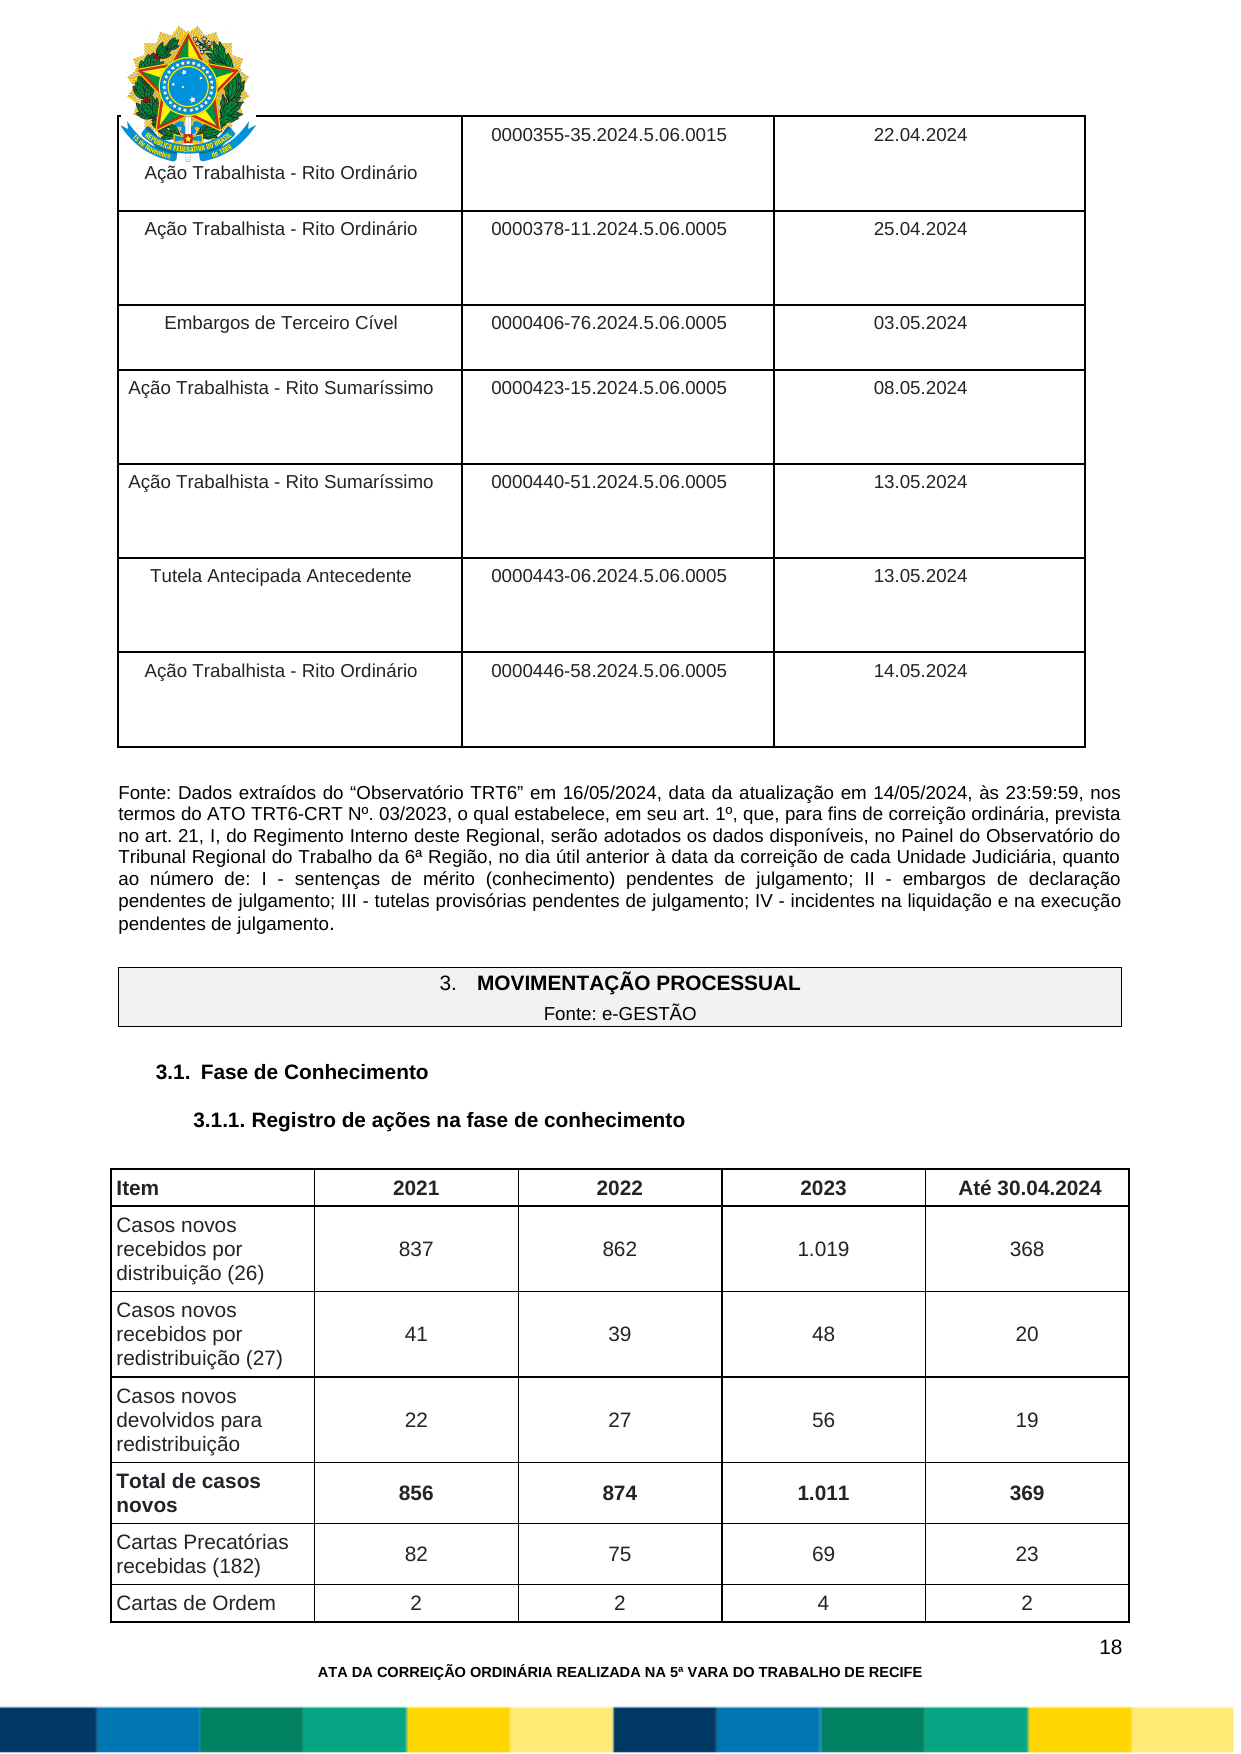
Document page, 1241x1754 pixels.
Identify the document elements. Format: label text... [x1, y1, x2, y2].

table_cell 25.04.2024 [775, 212, 1084, 304]
table_cell 27 [519, 1378, 721, 1461]
table_cell Embargos de Terceiro Cível [119, 306, 461, 368]
table_cell Ação Trabalhista - Rito Sumaríssimo [119, 465, 461, 557]
table_header Item [112, 1170, 314, 1205]
table_header 2021 [315, 1170, 518, 1205]
table_cell Cartas de Ordem [112, 1585, 314, 1621]
table_cell 75 [519, 1524, 721, 1583]
table_cell 82 [315, 1524, 518, 1583]
table_cell 0000423-15.2024.5.06.0005 [463, 371, 773, 463]
table_cell 14.05.2024 [775, 653, 1084, 746]
table_cell 4 [723, 1585, 925, 1621]
table_cell 39 [519, 1292, 721, 1376]
table_cell 0000378-11.2024.5.06.0005 [463, 212, 773, 304]
table_cell 69 [723, 1524, 925, 1583]
table_cell Total de casos novos [112, 1463, 314, 1523]
table_cell 23 [926, 1524, 1128, 1583]
table_cell 874 [519, 1463, 721, 1523]
table_cell 41 [315, 1292, 518, 1376]
table_cell 19 [926, 1378, 1128, 1461]
table_cell 2 [519, 1585, 721, 1621]
text Fonte: Dados extraídos do “Observatório TRT6” em 16/05/2024, data da atualização em 14/05/2024, às 23:59:59, nos termos do ATO TRT6-CRT Nº. 03/2023, o qual estabelece, em seu art. 1º, que, para fins de correição ordinária, prevista no art. 21, I, do Regimento Interno deste Regional, serão adotados os dados disponíveis, no Painel do Observatório do Tribunal Regional do Trabalho da 6ª Região, no dia útil anterior à data da correição de cada Unidade Judiciária, quanto ao número de: I - sentenças de mérito (conhecimento) pendentes de julgamento; II - embargos de declaração pendentes de julgamento; III - tutelas provisórias pendentes de julgamento; IV - incidentes na liquidação e na execução pendentes de julgamento. [118, 782, 1122, 935]
table_cell 2 [315, 1585, 518, 1621]
list MOVIMENTAÇÃO PROCESSUAL [119, 968, 1121, 994]
table_cell 20 [926, 1292, 1128, 1376]
text Fonte: e-GESTÃO [119, 999, 1121, 1026]
table_cell 1.019 [723, 1207, 925, 1291]
table_cell 862 [519, 1207, 721, 1291]
table_header Até 30.04.2024 [926, 1170, 1128, 1205]
table_cell 2 [926, 1585, 1128, 1621]
table_cell 22 [315, 1378, 518, 1461]
table_cell 13.05.2024 [775, 465, 1084, 557]
table_cell 0000440-51.2024.5.06.0005 [463, 465, 773, 557]
table_cell Casos novos devolvidos para redistribuição [112, 1378, 314, 1461]
table_cell 08.05.2024 [775, 371, 1084, 463]
table_cell 22.04.2024 [775, 117, 1084, 209]
table_header 2023 [723, 1170, 925, 1205]
table_cell Ação Trabalhista - Rito Ordinário [119, 212, 461, 304]
table_cell 13.05.2024 [775, 559, 1084, 651]
table_cell 856 [315, 1463, 518, 1523]
table_cell 369 [926, 1463, 1128, 1523]
table_header 2022 [519, 1170, 721, 1205]
table_cell 368 [926, 1207, 1128, 1291]
table_cell 0000446-58.2024.5.06.0005 [463, 653, 773, 746]
table_cell 0000443-06.2024.5.06.0005 [463, 559, 773, 651]
table_cell Cartas Precatórias recebidas (182) [112, 1524, 314, 1583]
table_cell Tutela Antecipada Antecedente [119, 559, 461, 651]
table_cell 837 [315, 1207, 518, 1291]
table_cell Casos novos recebidos por redistribuição (27) [112, 1292, 314, 1376]
table_cell 56 [723, 1378, 925, 1461]
table_cell 48 [723, 1292, 925, 1376]
table_cell Ação Trabalhista - Rito Ordinário [119, 653, 461, 746]
table_cell 1.011 [723, 1463, 925, 1523]
list Fase de Conhecimento [156, 1060, 1122, 1084]
table_cell Ação Trabalhista - Rito Ordinário [119, 117, 461, 209]
table_cell 0000406-76.2024.5.06.0005 [463, 306, 773, 368]
list Registro de ações na fase de conhecimento [193, 1108, 1122, 1132]
table_cell 0000355-35.2024.5.06.0015 [463, 117, 773, 209]
table_cell Casos novos recebidos por distribuição (26) [112, 1207, 314, 1291]
table_cell 03.05.2024 [775, 306, 1084, 368]
table_cell Ação Trabalhista - Rito Sumaríssimo [119, 371, 461, 463]
